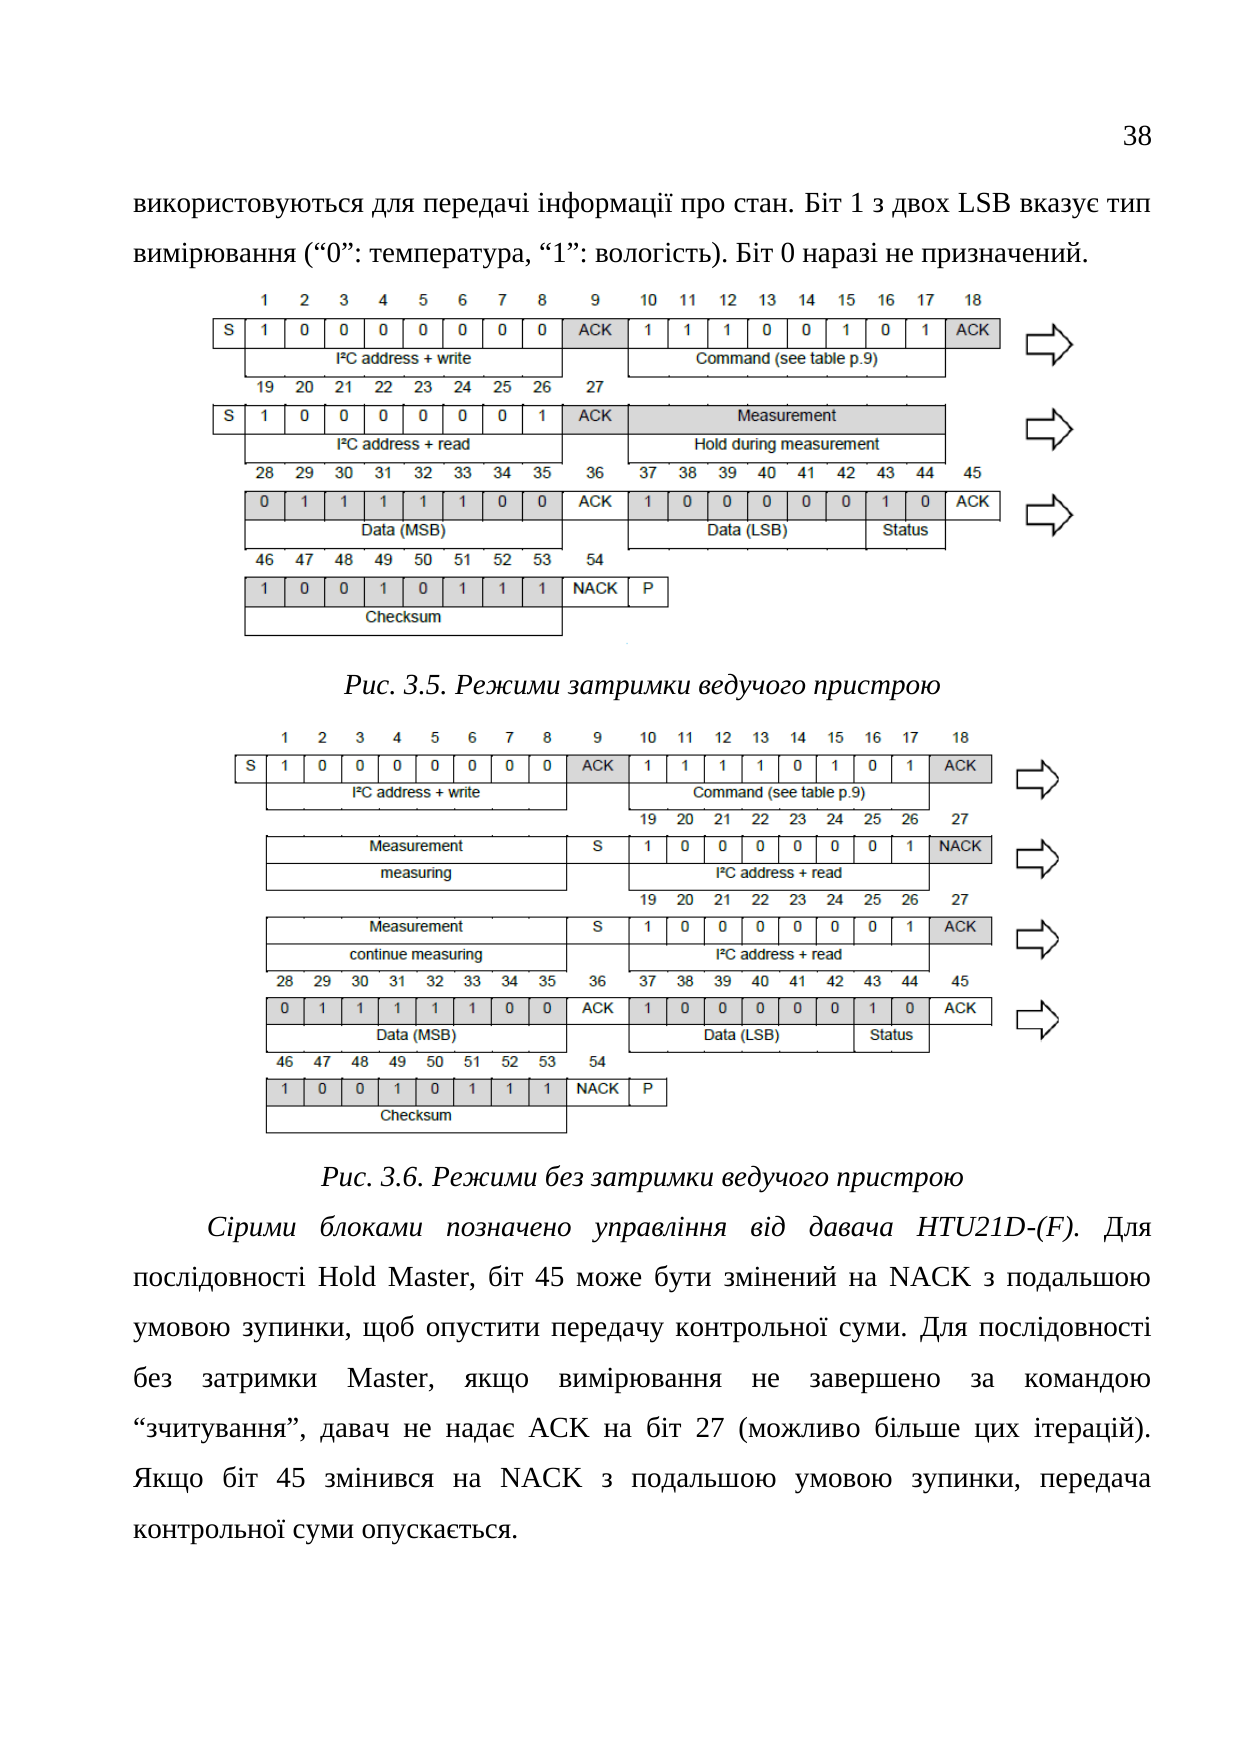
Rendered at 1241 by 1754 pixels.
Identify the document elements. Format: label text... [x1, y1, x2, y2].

picture [207, 286, 1078, 651]
text Сірими блоками позначено управління від давача HTU21D-(F). Для послідовності Hold Master, біт 45 може бути змінений на NACK з подальшою умовою зупинки, щоб опустити передачу контрольної суми. Для послідовності без затримки Master, якщо вимірювання не завершено за командою “зчитування”, давач не надає ACK на біт 27 (можливо більше цих ітерацій). Якщо біт 45 змінився на NACK з подальшою умовою зупинки, передача контрольної суми опускається. [133, 1209, 1152, 1544]
text Рис. 3.6. Режими без затримки ведучого пристрою [133, 1159, 1152, 1192]
text використовуються для передачі інформації про стан. Біт 1 з двох LSB вказує тип вимірювання (“0”: температура, “1”: вологість). Біт 0 наразі не призначений. [133, 185, 1152, 269]
picture [226, 717, 1059, 1142]
text Рис. 3.5. Режими затримки ведучого пристрою [133, 667, 1152, 701]
